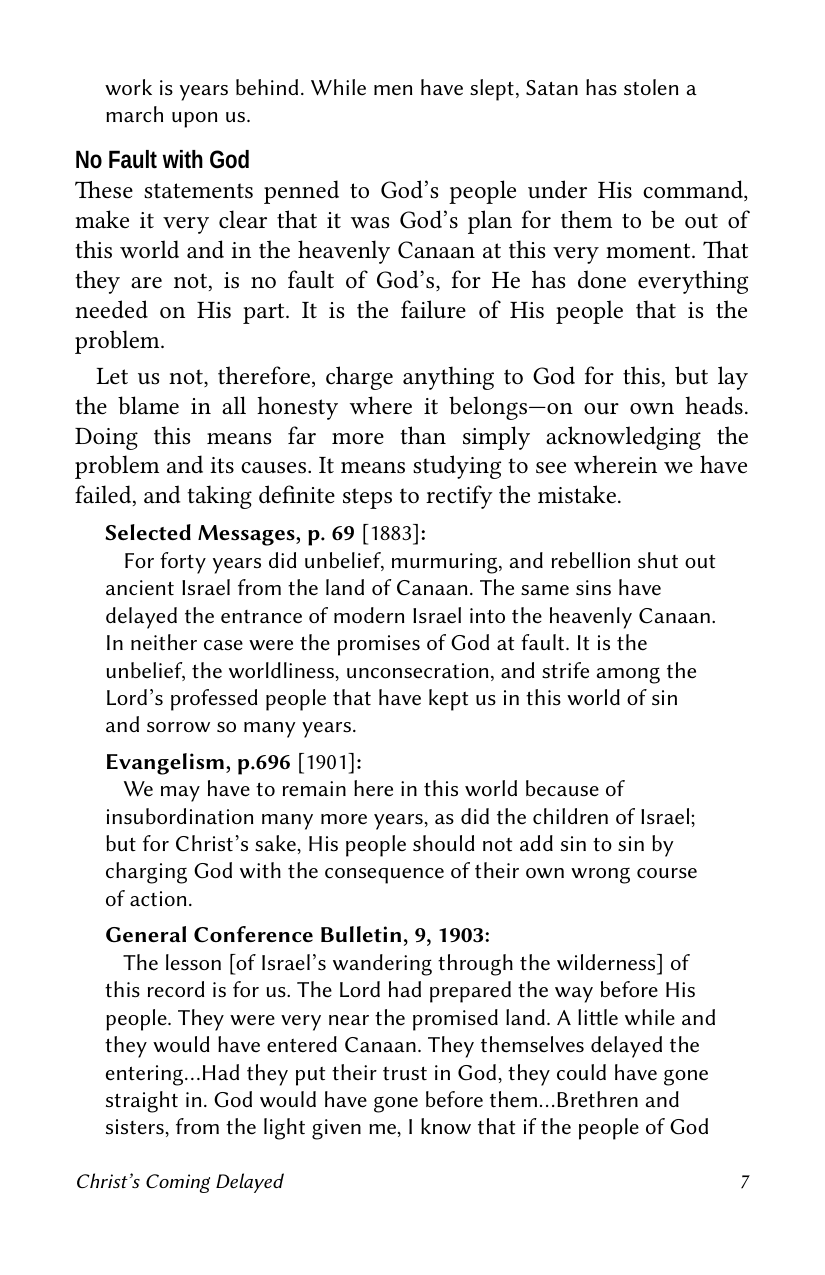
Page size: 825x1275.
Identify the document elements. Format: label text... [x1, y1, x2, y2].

text Evangelism, p.696 [1901]: [105, 749, 750, 775]
text For forty years did unbelief, murmuring, and rebellion shut out ancient Israel from the land of Canaan. The same sins have delayed the entrance of modern Israel into the heavenly Canaan. In neither case were the promises of God at fault. It is the unbelief, the worldliness, unconsecration, and strife among the Lord’s professed people that have kept us in this world of sin and sorrow so many years. [105, 548, 720, 738]
text Selected Messages, p. 69 [1883]: [105, 520, 750, 546]
text work is years behind. While men have slept, Satan has stolen a march upon us. [105, 75, 720, 128]
text General Conference Bulletin, 9, 1903: [105, 922, 750, 948]
text Let us not, therefore, charge anything to God for this, but lay the blame in all honesty where it belongs—on our own heads. Doing this means far more than simply acknowledging the problem and its causes. It means studying to see wherein we have failed, and taking definite steps to rectify the mistake. [75, 362, 750, 510]
text The lesson [of Israel’s wandering through the wilderness] of this record is for us. The Lord had prepared the way before His people. They were very near the promised land. A little while and they would have entered Canaan. They themselves delayed the entering...Had they put their trust in God, they could have gone straight in. God would have gone before them...Brethren and sisters, from the light given me, I know that if the people of God [105, 950, 720, 1140]
text We may have to remain here in this world because of insubordination many more years, as did the children of Israel; but for Christ’s sake, His people should not add sin to sin by charging God with the consequence of their own wrong course of action. [105, 776, 720, 912]
text These statements penned to God’s people under His command, make it very clear that it was God’s plan for them to be out of this world and in the heavenly Canaan at this very moment. That they are not, is no fault of God’s, for He has done everything needed on His part. It is the failure of His people that is the problem. [75, 176, 750, 354]
subtitle No Fault with God [75, 145, 750, 173]
